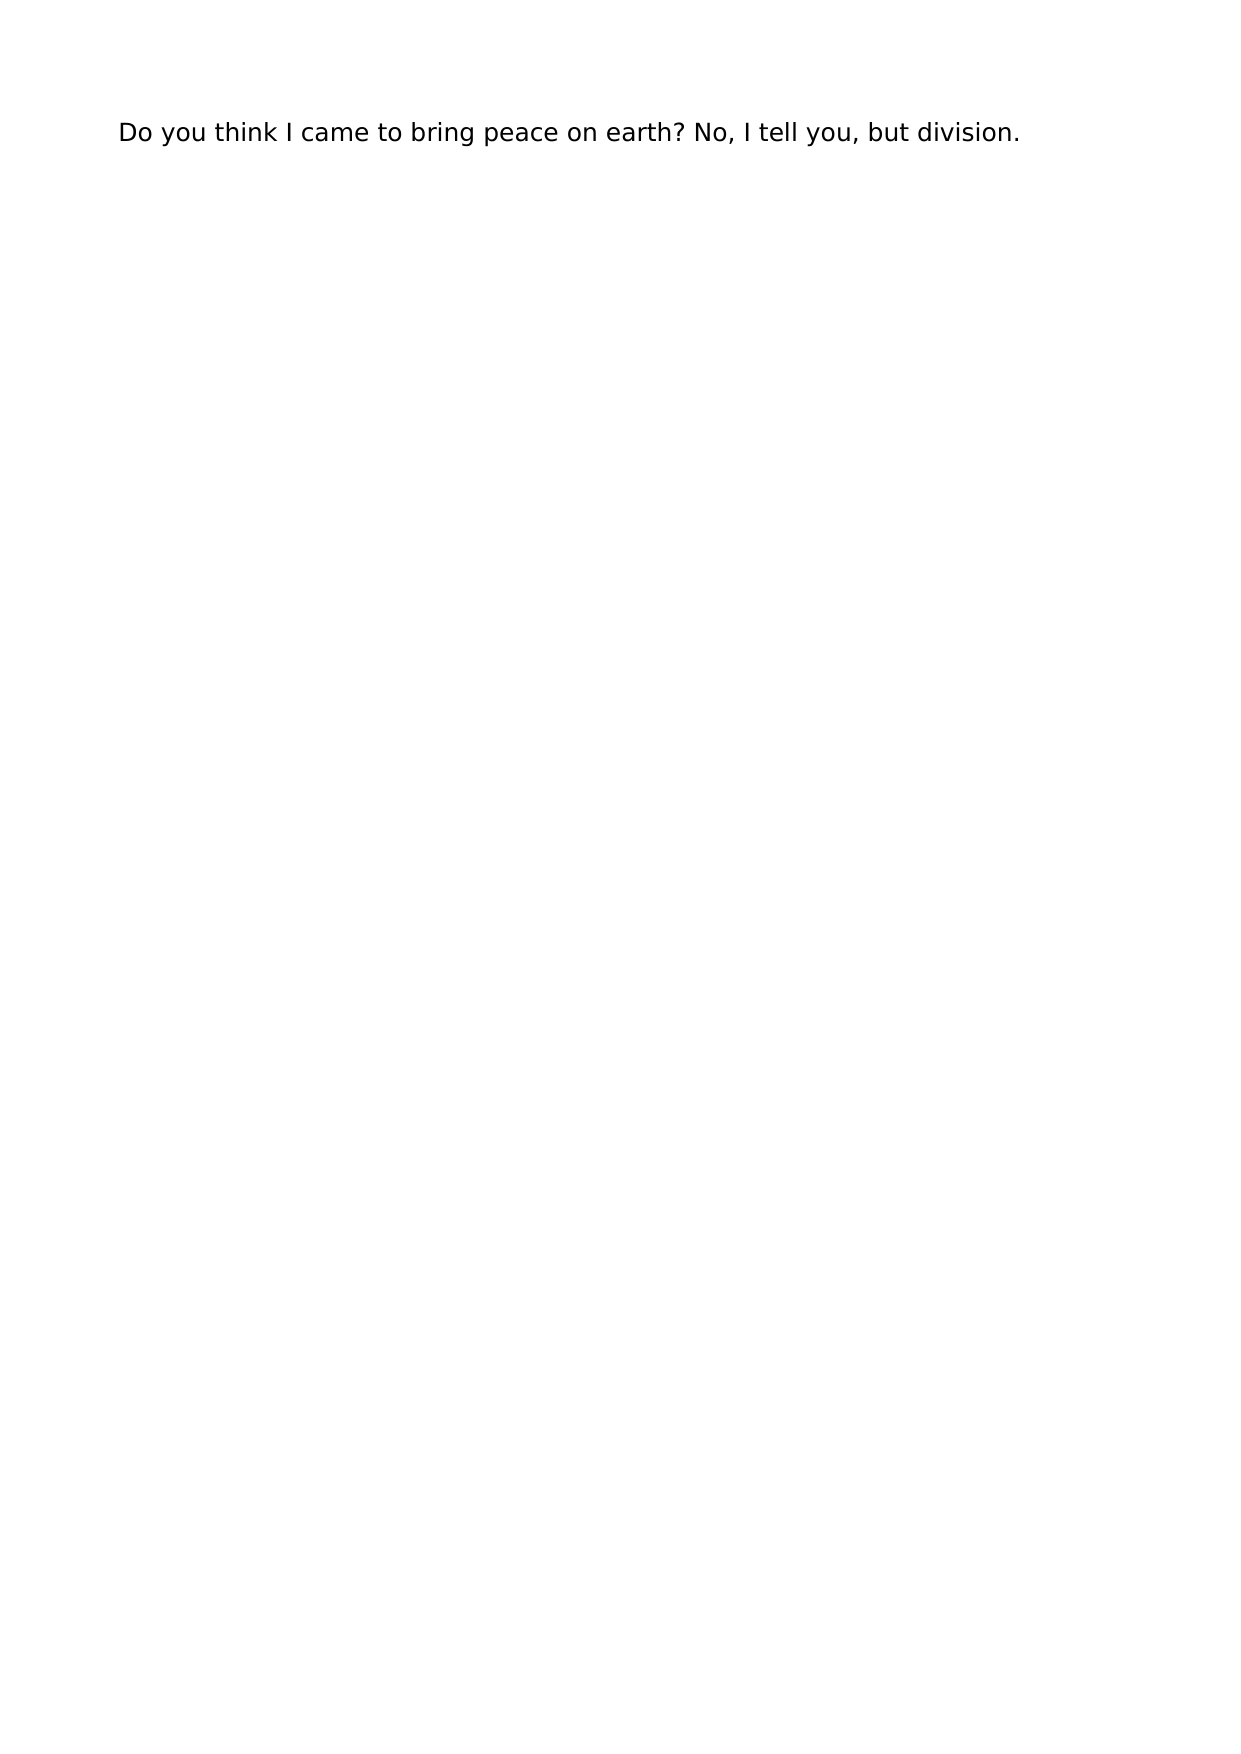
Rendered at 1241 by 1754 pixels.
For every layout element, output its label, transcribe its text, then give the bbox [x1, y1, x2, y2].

text Do you think I came to bring peace on earth? No, I tell you, but division. [118, 118, 1122, 147]
